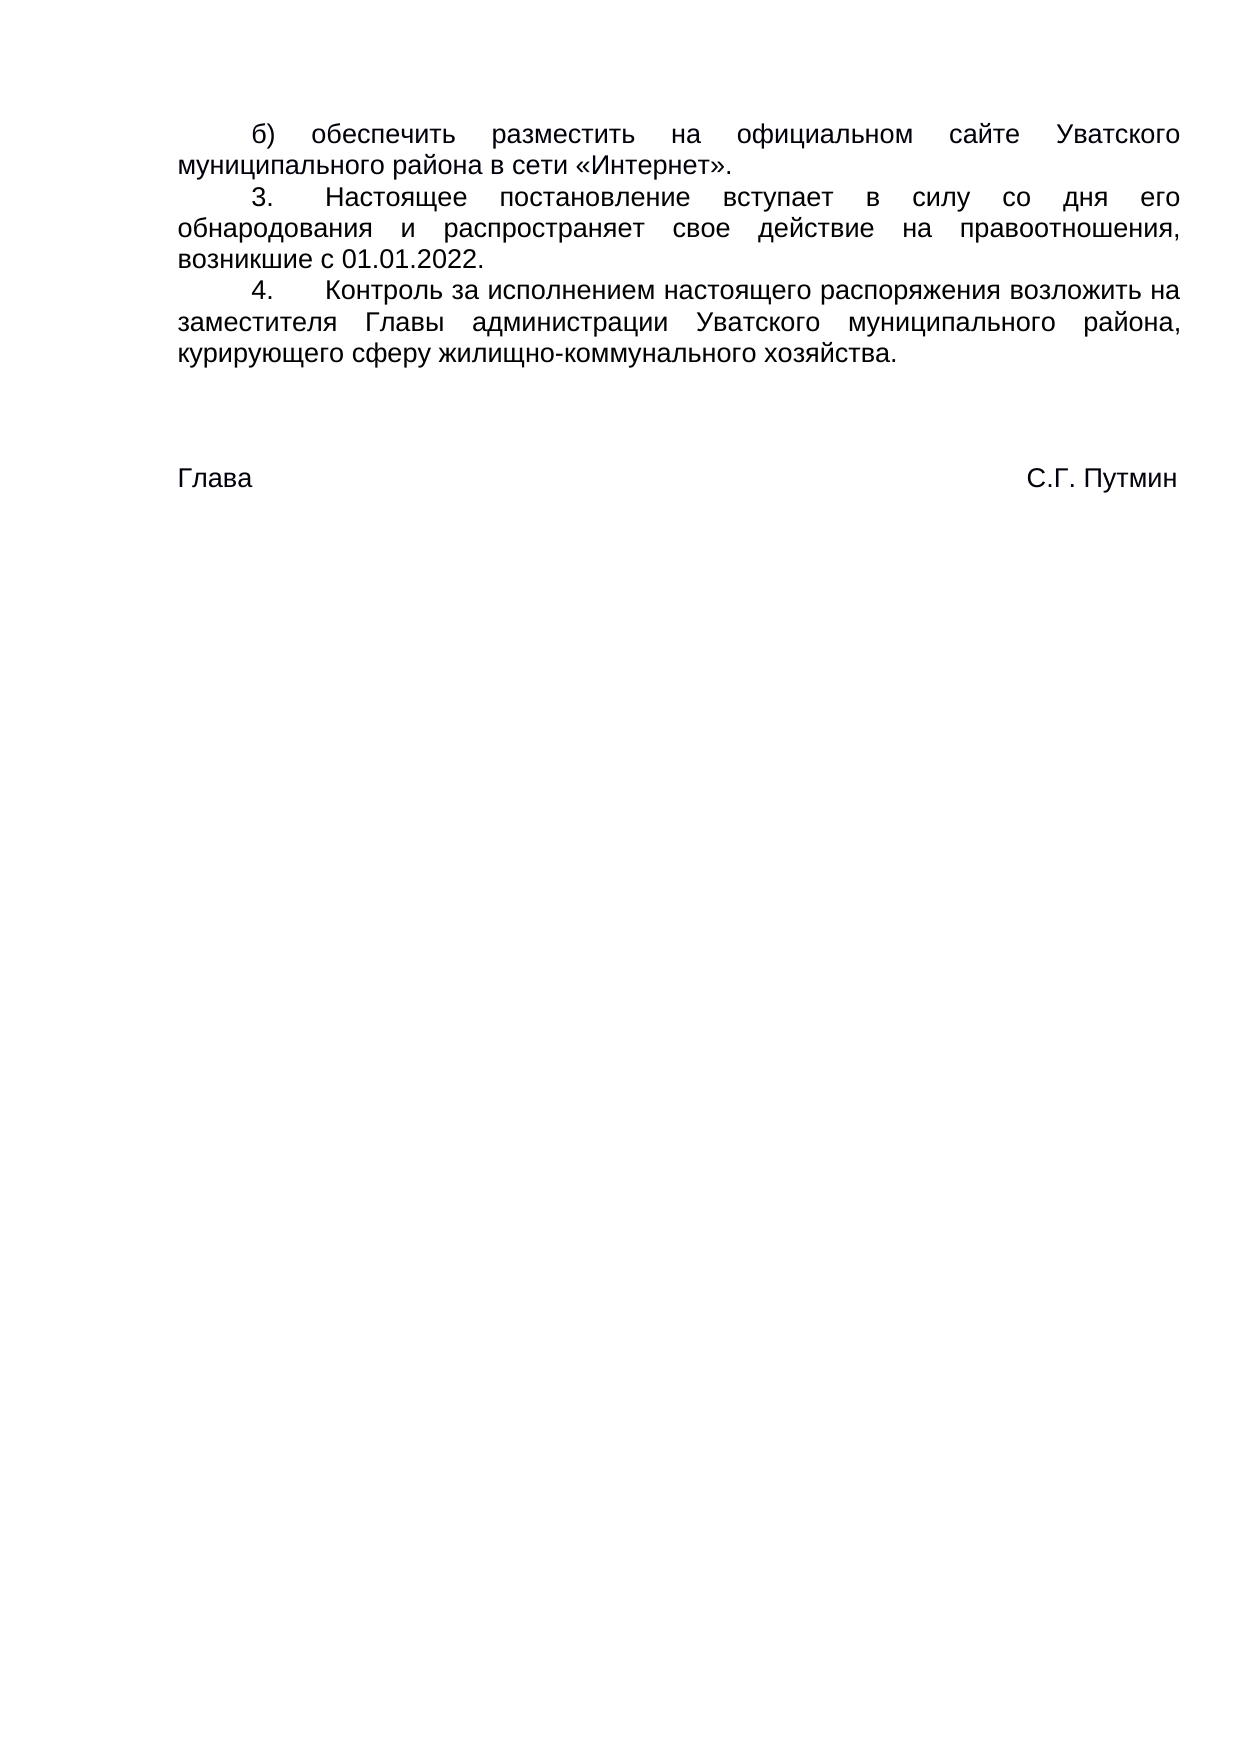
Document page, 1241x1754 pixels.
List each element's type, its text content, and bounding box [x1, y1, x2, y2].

text Глава С.Г. Путмин [177, 462, 1181, 493]
list Контроль за исполнением настоящего распоряжения возложить на заместителя Главы администрации Уватского муниципального района, курирующего сферу жилищно-коммунального хозяйства. [177, 274, 1181, 368]
list Настоящее постановление вступает в силу со дня его обнародования и распространяет свое действие на правоотношения, возникшие с 01.01.2022. [177, 181, 1181, 274]
text б) обеспечить разместить на официальном сайте Уватского муниципального района в сети «Интернет». [177, 118, 1181, 181]
